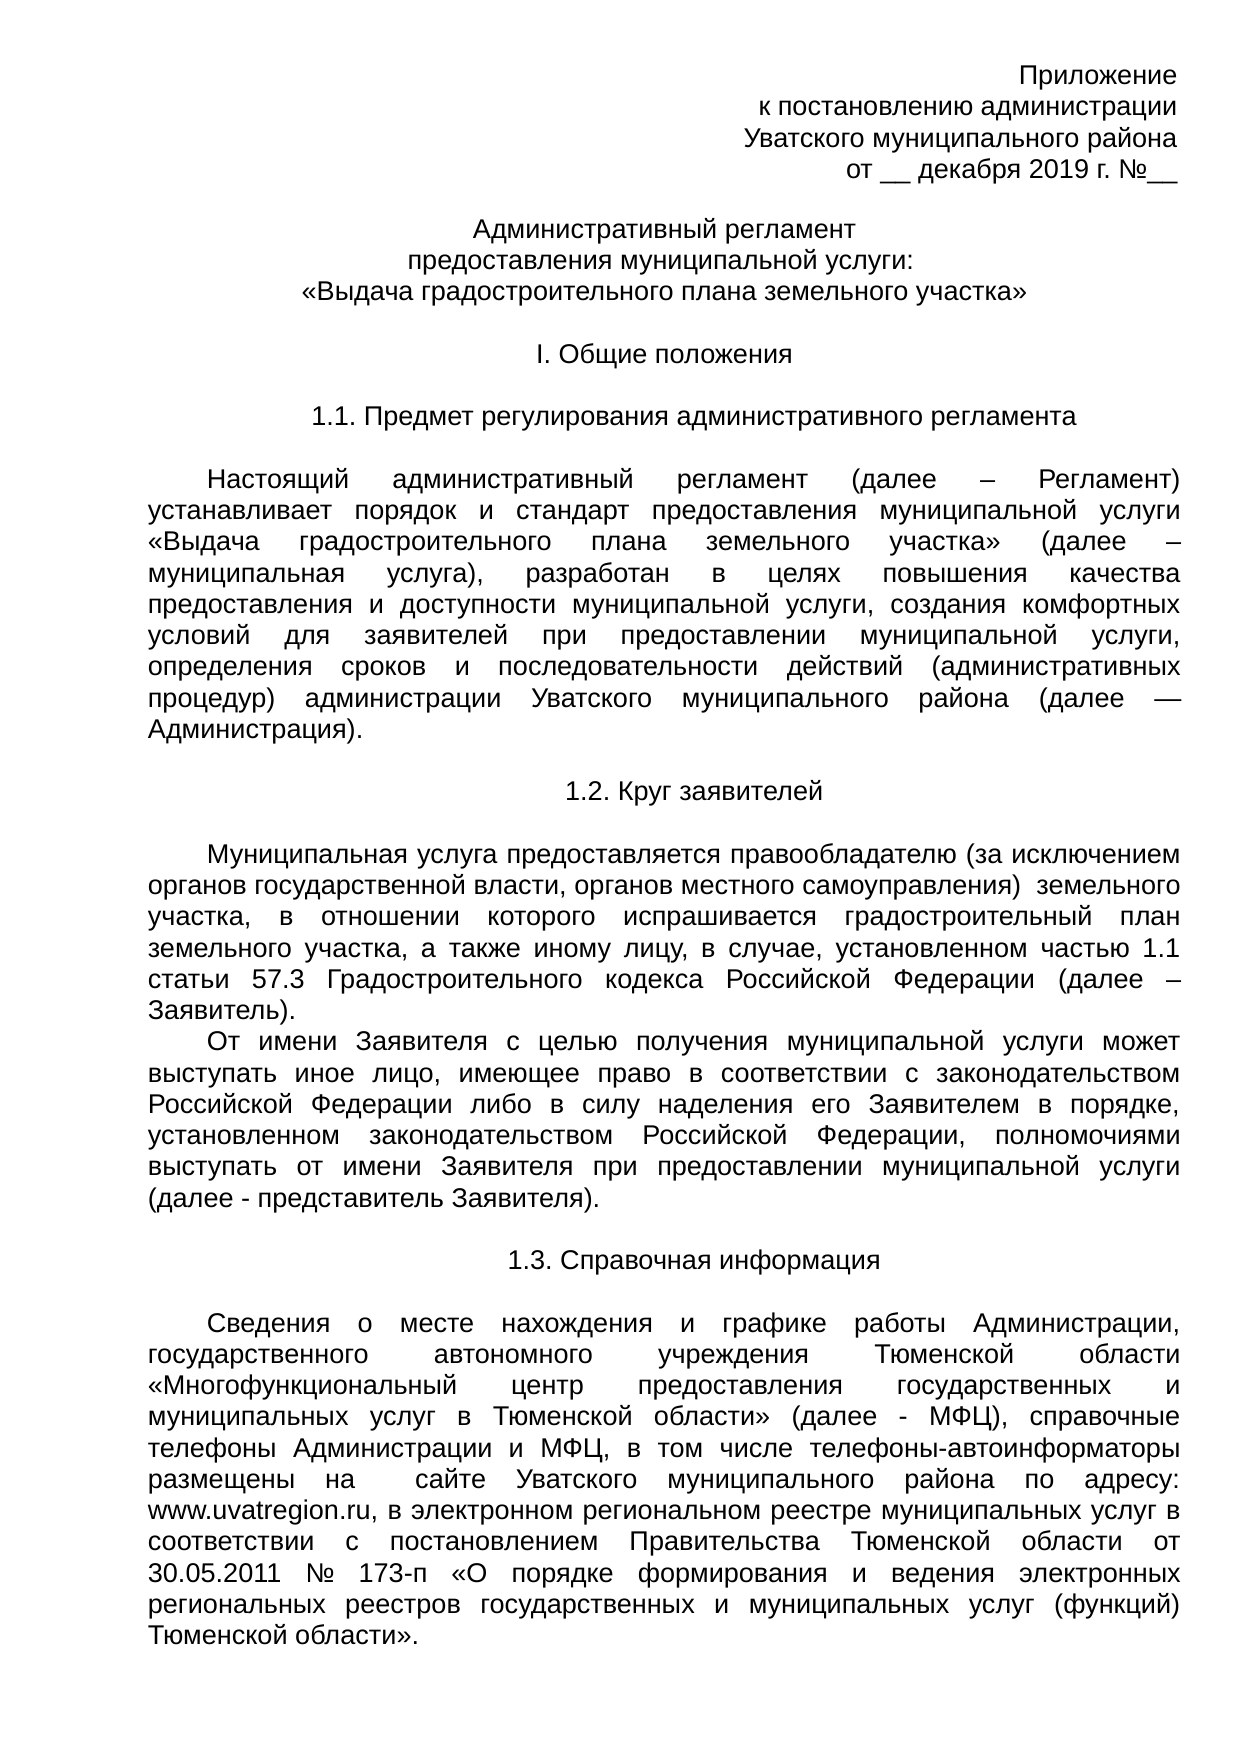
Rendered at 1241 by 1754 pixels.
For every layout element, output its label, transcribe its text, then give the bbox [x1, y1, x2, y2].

text Уватского муниципального района [148, 122, 1177, 153]
text I. Общие положения [148, 338, 1181, 369]
text Муниципальная услуга предоставляется правообладателю (за исключением органов государственной власти, органов местного самоуправления) земельного участка, в отношении которого испрашивается градостроительный план земельного участка, а также иному лицу, в случае, установленном частью 1.1 статьи 57.3 Градостроительного кодекса Российской Федерации (далее – Заявитель). [148, 838, 1181, 1025]
text 1.2. Круг заявителей [148, 775, 1181, 807]
text к постановлению администрации [148, 90, 1177, 122]
text Приложение [148, 59, 1177, 90]
text От имени Заявителя с целью получения муниципальной услуги может выступать иное лицо, имеющее право в соответствии с законодательством Российской Федерации либо в силу наделения его Заявителем в порядке, установленном законодательством Российской Федерации, полномочиями выступать от имени Заявителя при предоставлении муниципальной услуги (далее - представитель Заявителя). [148, 1025, 1181, 1213]
text 1.3. Справочная информация [148, 1244, 1181, 1275]
text Сведения о месте нахождения и графике работы Администрации, государственного автономного учреждения Тюменской области «Многофункциональный центр предоставления государственных и муниципальных услуг в Тюменской области» (далее - МФЦ), справочные телефоны Администрации и МФЦ, в том числе телефоны-автоинформаторы размещены на сайте Уватского муниципального района по адресу: www.uvatregion.ru, в электронном региональном реестре муниципальных услуг в соответствии с постановлением Правительства Тюменской области от 30.05.2011 № 173-п «О порядке формирования и ведения электронных региональных реестров государственных и муниципальных услуг (функций) Тюменской области». [148, 1307, 1181, 1650]
text предоставления муниципальной услуги: [148, 244, 1181, 275]
text 1.1. Предмет регулирования административного регламента [148, 400, 1181, 432]
text «Выдача градостроительного плана земельного участка» [148, 275, 1181, 307]
text Настоящий административный регламент (далее – Регламент) устанавливает порядок и стандарт предоставления муниципальной услуги «Выдача градостроительного плана земельного участка» (далее – муниципальная услуга), разработан в целях повышения качества предоставления и доступности муниципальной услуги, создания комфортных условий для заявителей при предоставлении муниципальной услуги, определения сроков и последовательности действий (административных процедур) администрации Уватского муниципального района (далее — Администрация). [148, 463, 1181, 744]
text Административный регламент [148, 213, 1181, 244]
text от __ декабря 2019 г. №__ [148, 153, 1177, 184]
